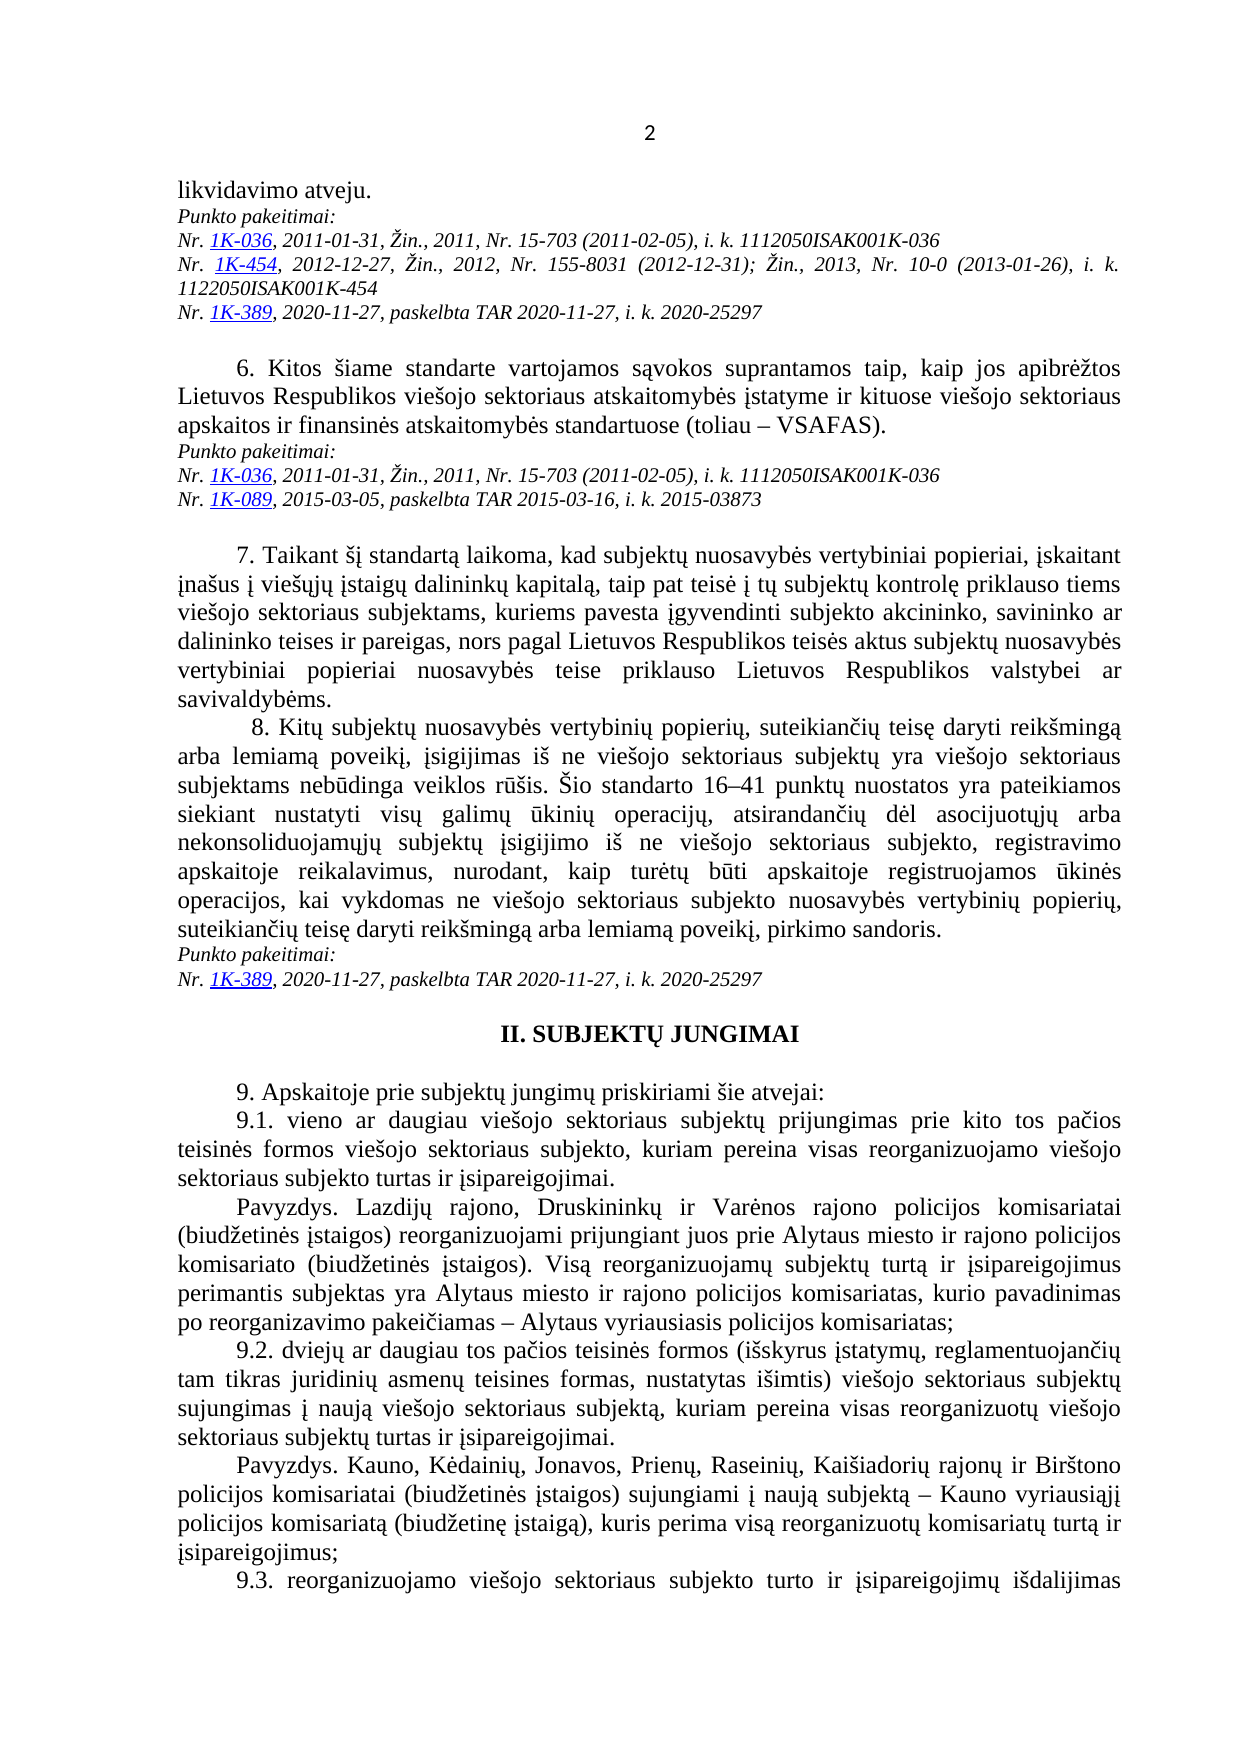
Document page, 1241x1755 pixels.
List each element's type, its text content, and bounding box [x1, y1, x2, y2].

text 9. Apskaitoje prie subjektų jungimų priskiriami šie atvejai: [177, 1077, 1122, 1106]
text likvidavimo atveju. [177, 175, 1122, 204]
text Nr. 1K-454, 2012-12-27, Žin., 2012, Nr. 155-8031 (2012-12-31); Žin., 2013, Nr. 10-0 (2013-01-26), i. k. 1122050ISAK001K-454 [177, 252, 1122, 300]
text II. SUBJEKTŲ JUNGIMAI [177, 1019, 1122, 1048]
text Punkto pakeitimai: [177, 439, 1122, 463]
text 8. Kitų subjektų nuosavybės vertybinių popierių, suteikiančių teisę daryti reikšmingą arba lemiamą poveikį, įsigijimas iš ne viešojo sektoriaus subjektų yra viešojo sektoriaus subjektams nebūdinga veiklos rūšis. Šio standarto 16–41 punktų nuostatos yra pateikiamos siekiant nustatyti visų galimų ūkinių operacijų, atsirandančių dėl asocijuotųjų arba nekonsoliduojamųjų subjektų įsigijimo iš ne viešojo sektoriaus subjekto, registravimo apskaitoje reikalavimus, nurodant, kaip turėtų būti apskaitoje registruojamos ūkinės operacijos, kai vykdomas ne viešojo sektoriaus subjekto nuosavybės vertybinių popierių, suteikiančių teisę daryti reikšmingą arba lemiamą poveikį, pirkimo sandoris. [177, 712, 1122, 942]
text Nr. 1K-089, 2015-03-05, paskelbta TAR 2015-03-16, i. k. 2015-03873 [177, 487, 1122, 511]
text Nr. 1K-389, 2020-11-27, paskelbta TAR 2020-11-27, i. k. 2020-25297 [177, 300, 1122, 324]
text Pavyzdys. Kauno, Kėdainių, Jonavos, Prienų, Raseinių, Kaišiadorių rajonų ir Birštono policijos komisariatai (biudžetinės įstaigos) sujungiami į naują subjektą – Kauno vyriausiąjį policijos komisariatą (biudžetinę įstaigą), kuris perima visą reorganizuotų komisariatų turtą ir įsipareigojimus; [177, 1451, 1122, 1566]
text 9.3. reorganizuojamo viešojo sektoriaus subjekto turto ir įsipareigojimų išdalijimas [177, 1566, 1122, 1594]
text Punkto pakeitimai: [177, 204, 1122, 228]
text Punkto pakeitimai: [177, 942, 1122, 966]
text 7. Taikant šį standartą laikoma, kad subjektų nuosavybės vertybiniai popieriai, įskaitant įnašus į viešųjų įstaigų dalininkų kapitalą, taip pat teisė į tų subjektų kontrolę priklauso tiems viešojo sektoriaus subjektams, kuriems pavesta įgyvendinti subjekto akcininko, savininko ar dalininko teises ir pareigas, nors pagal Lietuvos Respublikos teisės aktus subjektų nuosavybės vertybiniai popieriai nuosavybės teise priklauso Lietuvos Respublikos valstybei ar savivaldybėms. [177, 540, 1122, 712]
text 9.2. dviejų ar daugiau tos pačios teisinės formos (išskyrus įstatymų, reglamentuojančių tam tikras juridinių asmenų teisines formas, nustatytas išimtis) viešojo sektoriaus subjektų sujungimas į naują viešojo sektoriaus subjektą, kuriam pereina visas reorganizuotų viešojo sektoriaus subjektų turtas ir įsipareigojimai. [177, 1336, 1122, 1451]
text 9.1. vieno ar daugiau viešojo sektoriaus subjektų prijungimas prie kito tos pačios teisinės formos viešojo sektoriaus subjekto, kuriam pereina visas reorganizuojamo viešojo sektoriaus subjekto turtas ir įsipareigojimai. [177, 1106, 1122, 1192]
text Nr. 1K-036, 2011-01-31, Žin., 2011, Nr. 15-703 (2011-02-05), i. k. 1112050ISAK001K-036 [177, 463, 1122, 487]
text Nr. 1K-036, 2011-01-31, Žin., 2011, Nr. 15-703 (2011-02-05), i. k. 1112050ISAK001K-036 [177, 228, 1122, 252]
text Pavyzdys. Lazdijų rajono, Druskininkų ir Varėnos rajono policijos komisariatai (biudžetinės įstaigos) reorganizuojami prijungiant juos prie Alytaus miesto ir rajono policijos komisariato (biudžetinės įstaigos). Visą reorganizuojamų subjektų turtą ir įsipareigojimus perimantis subjektas yra Alytaus miesto ir rajono policijos komisariatas, kurio pavadinimas po reorganizavimo pakeičiamas – Alytaus vyriausiasis policijos komisariatas; [177, 1192, 1122, 1336]
text Nr. 1K-389, 2020-11-27, paskelbta TAR 2020-11-27, i. k. 2020-25297 [177, 966, 1122, 991]
text 6. Kitos šiame standarte vartojamos sąvokos suprantamos taip, kaip jos apibrėžtos Lietuvos Respublikos viešojo sektoriaus atskaitomybės įstatyme ir kituose viešojo sektoriaus apskaitos ir finansinės atskaitomybės standartuose (toliau – VSAFAS). [177, 353, 1122, 439]
